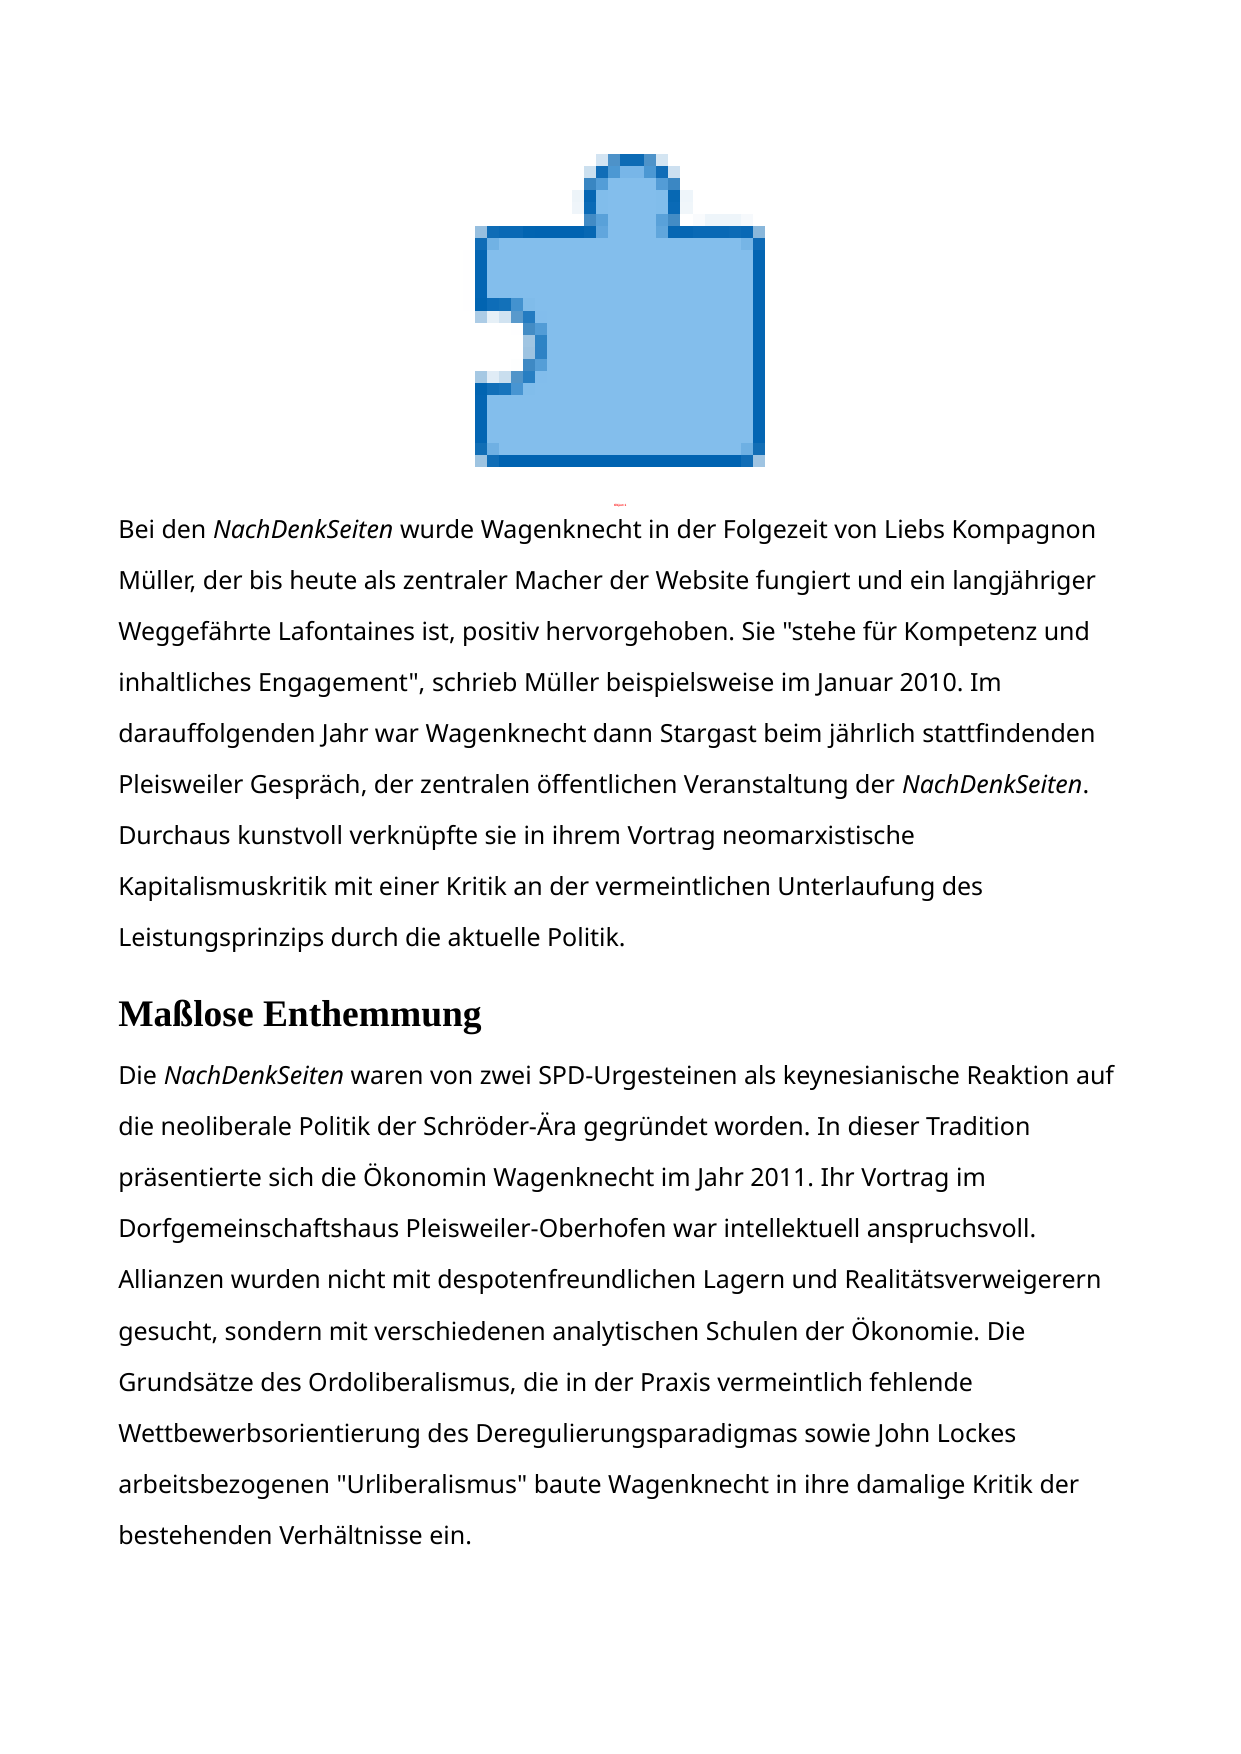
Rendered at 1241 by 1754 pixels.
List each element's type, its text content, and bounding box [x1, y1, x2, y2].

text Die NachDenkSeiten waren von zwei SPD-Urgesteinen als keynesianische Reaktion auf die neoliberale Politik der Schröder-Ära gegründet worden. In dieser Tradition präsentierte sich die Ökonomin Wagenknecht im Jahr 2011. Ihr Vortrag im Dorfgemeinschaftshaus Pleisweiler-Oberhofen war intellektuell anspruchsvoll. Allianzen wurden nicht mit despotenfreundlichen Lagern und Realitätsverweigerern gesucht, sondern mit verschiedenen analytischen Schulen der Ökonomie. Die Grundsätze des Ordoliberalismus, die in der Praxis vermeintlich fehlende Wettbewerbsorientierung des Deregulierungsparadigmas sowie John Lockes arbeitsbezogenen "Urliberalismus" baute Wagenknecht in ihre damalige Kritik der bestehenden Verhältnisse ein. [118, 1058, 1122, 1551]
text Bei den NachDenkSeiten wurde Wagenknecht in der Folgezeit von Liebs Kompagnon Müller, der bis heute als zentraler Macher der Website fungiert und ein langjähriger Weggefährte Lafontaines ist, positiv hervorgehoben. Sie "stehe für Kompetenz und inhaltliches Engagement", schrieb Müller beispielsweise im Januar 2010. Im darauffolgenden Jahr war Wagenknecht dann Stargast beim jährlich stattfindenden Pleisweiler Gespräch, der zentralen öffentlichen Veranstaltung der NachDenkSeiten. Durchaus kunstvoll verknüpfte sie in ihrem Vortrag neomarxistische Kapitalismuskritik mit einer Kritik an der vermeintlichen Unterlaufung des Leistungsprinzips durch die aktuelle Politik. [118, 511, 1122, 954]
subtitle Maßlose Enthemmung [118, 992, 1122, 1035]
